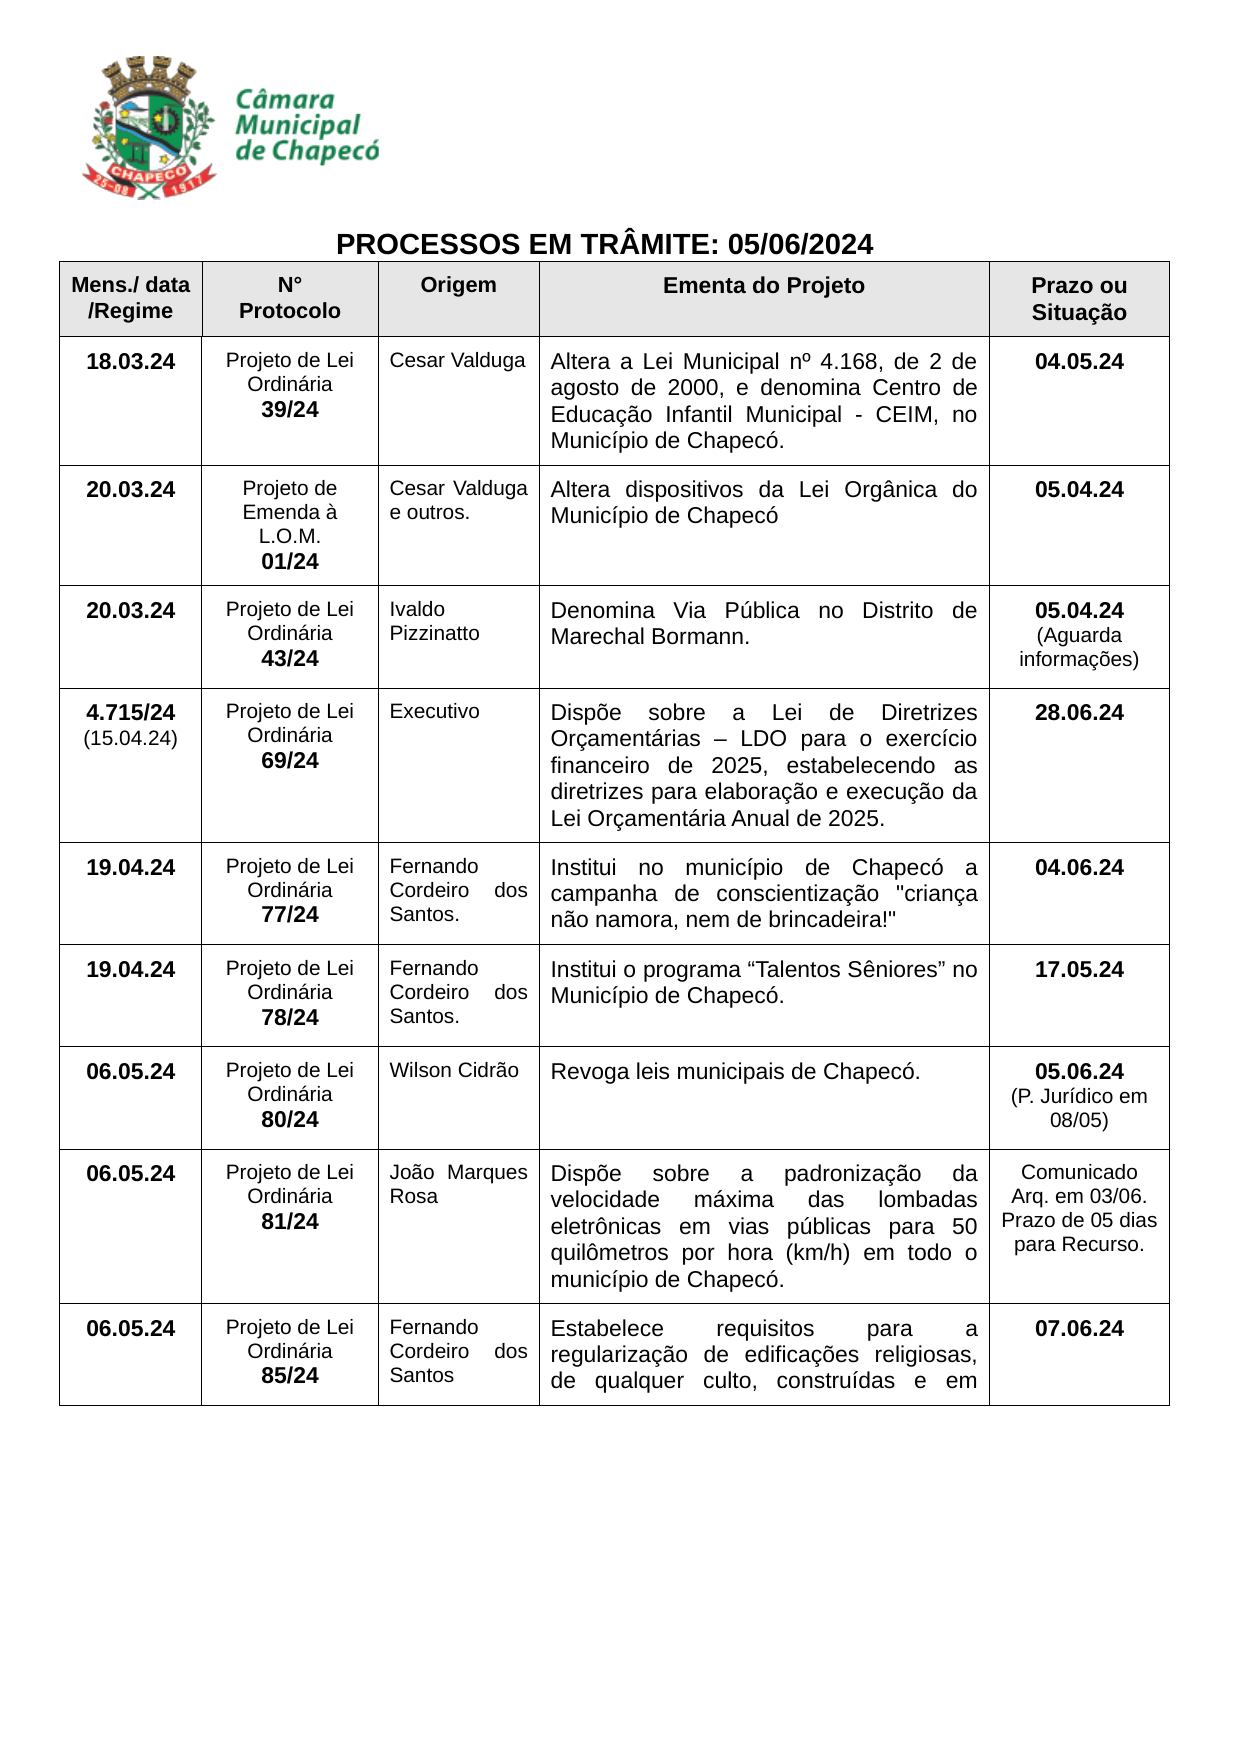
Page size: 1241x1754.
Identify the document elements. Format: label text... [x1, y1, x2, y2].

table_cell João Marques Rosa [379, 1150, 539, 1303]
table_cell 05.04.24 [990, 466, 1169, 585]
table_cell Executivo [379, 689, 539, 842]
table_cell 28.06.24 [990, 689, 1169, 842]
table_cell 05.04.24 (Aguarda informações) [990, 586, 1169, 688]
table_cell Institui o programa “Talentos Sêniores” no Município de Chapecó. [540, 945, 989, 1046]
picture [81, 56, 379, 200]
table_header Mens./ data /Regime [60, 262, 202, 336]
table_cell Projeto de Lei Ordinária 39/24 [202, 337, 378, 464]
table_cell Altera dispositivos da Lei Orgânica do Município de Chapecó [540, 466, 989, 585]
table_cell Projeto de Lei Ordinária 69/24 [202, 689, 378, 842]
table_cell Projeto de Lei Ordinária 85/24 [202, 1304, 378, 1405]
table_cell Cesar Valduga e outros. [379, 466, 539, 585]
table_cell Fernando Cordeiro dos Santos. [379, 843, 539, 944]
table_cell 20.03.24 [60, 466, 201, 585]
table_cell 20.03.24 [60, 586, 201, 688]
table_cell Projeto de Lei Ordinária 80/24 [202, 1047, 378, 1149]
table_cell 05.06.24 (P. Jurídico em 08/05) [990, 1047, 1169, 1149]
table_cell Wilson Cidrão [379, 1047, 539, 1149]
table_cell 04.05.24 [990, 337, 1169, 464]
table_cell 18.03.24 [60, 337, 201, 464]
table_cell 4.715/24 (15.04.24) [60, 689, 201, 842]
table_cell Denomina Via Pública no Distrito de Marechal Bormann. [540, 586, 989, 688]
table_cell 04.06.24 [990, 843, 1169, 944]
table_cell Fernando Cordeiro dos Santos. [379, 945, 539, 1046]
table_cell Ivaldo Pizzinatto [379, 586, 539, 688]
table_cell 06.05.24 [60, 1047, 201, 1149]
table_cell Institui no município de Chapecó a campanha de conscientização "criança não namora, nem de brincadeira!" [540, 843, 989, 944]
table_cell Comunicado Arq. em 03/06. Prazo de 05 dias para Recurso. [990, 1150, 1169, 1303]
table_header Prazo ou Situação [990, 262, 1169, 336]
table_cell 19.04.24 [60, 843, 201, 944]
table_cell Projeto de Lei Ordinária 78/24 [202, 945, 378, 1046]
subtitle PROCESSOS EM TRÂMITE: 05/06/2024 [65, 227, 1145, 261]
table_cell 07.06.24 [990, 1304, 1169, 1405]
table_cell Cesar Valduga [379, 337, 539, 464]
table_header Ementa do Projeto [540, 262, 989, 336]
table_header N° Protocolo [203, 262, 378, 336]
table_cell Revoga leis municipais de Chapecó. [540, 1047, 989, 1149]
table_cell Dispõe sobre a padronização da velocidade máxima das lombadas eletrônicas em vias públicas para 50 quilômetros por hora (km/h) em todo o município de Chapecó. [540, 1150, 989, 1303]
table_cell 06.05.24 [60, 1150, 201, 1303]
table_cell Projeto de Lei Ordinária 77/24 [202, 843, 378, 944]
table_cell Projeto de Lei Ordinária 81/24 [202, 1150, 378, 1303]
table_cell Altera a Lei Municipal nº 4.168, de 2 de agosto de 2000, e denomina Centro de Educação Infantil Municipal - CEIM, no Município de Chapecó. [540, 337, 989, 464]
table_cell Dispõe sobre a Lei de Diretrizes Orçamentárias – LDO para o exercício financeiro de 2025, estabelecendo as diretrizes para elaboração e execução da Lei Orçamentária Anual de 2025. [540, 689, 989, 842]
table_cell Projeto de Lei Ordinária 43/24 [202, 586, 378, 688]
table_cell 19.04.24 [60, 945, 201, 1046]
table_cell Projeto de Emenda à L.O.M. 01/24 [202, 466, 378, 585]
table_cell Fernando Cordeiro dos Santos [379, 1304, 539, 1405]
table_cell 17.05.24 [990, 945, 1169, 1046]
table_cell 06.05.24 [60, 1304, 201, 1405]
table_header Origem [379, 262, 539, 336]
table_cell Estabelece requisitos para a regularização de edificações religiosas, de qualquer culto, construídas e em [540, 1304, 989, 1405]
